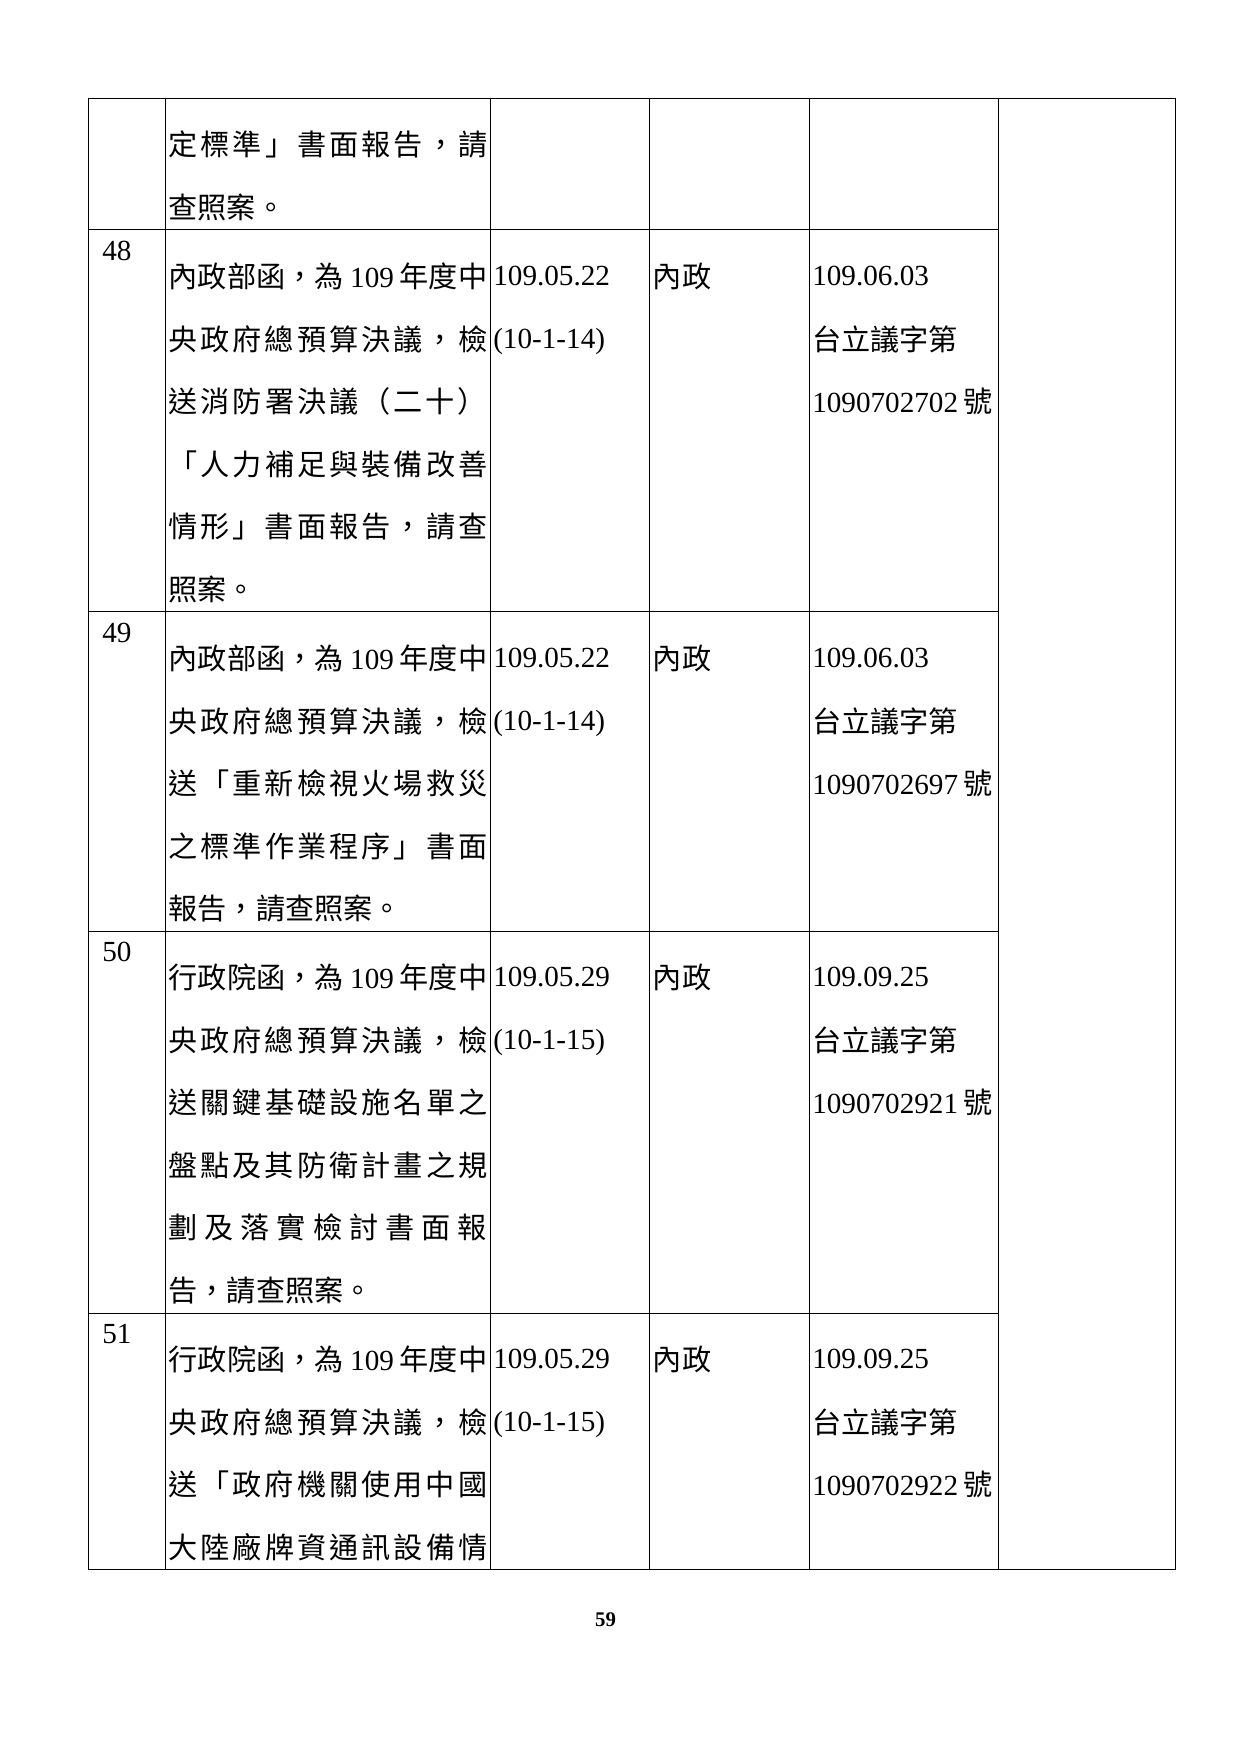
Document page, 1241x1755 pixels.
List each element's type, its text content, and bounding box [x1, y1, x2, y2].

table_cell [810, 99, 998, 229]
table_cell 109.09.25 台立議字第1090702921號 [810, 932, 998, 1312]
table_cell 109.05.29 (10-1-15) [491, 1314, 649, 1569]
table_cell 109.09.25 台立議字第1090702922號 [810, 1314, 998, 1569]
table_cell 逾年度預算執行期間，提報院會存查。 院會113.02.23 (11-1-2) 准予備查。 [999, 99, 1175, 1569]
table_cell 內政部函，為109年度中央政府總預算決議，檢送「重新檢視火場救災之標準作業程序」書面報告，請查照案。 [166, 612, 490, 931]
table_cell 內政 [650, 1314, 809, 1569]
table_cell 109.06.03 台立議字第1090702702號 [810, 230, 998, 611]
table_cell 行政院函，為109年度中央政府總預算決議，檢送關鍵基礎設施名單之盤點及其防衛計畫之規劃及落實檢討書面報告，請查照案。 [166, 932, 490, 1312]
table_cell 內政 [650, 612, 809, 931]
table_cell 定標準」書面報告，請查照案。 [166, 99, 490, 229]
table_cell 109.06.03 台立議字第1090702697號 [810, 612, 998, 931]
table_cell [89, 1314, 165, 1569]
table_cell [491, 99, 649, 229]
table_cell 109.05.22 (10-1-14) [491, 612, 649, 931]
table_cell 內政部函，為109年度中央政府總預算決議，檢送消防署決議（二十）「人力補足與裝備改善情形」書面報告，請查照案。 [166, 230, 490, 611]
table_cell [89, 99, 165, 229]
table_cell [650, 99, 809, 229]
table_cell [89, 932, 165, 1312]
table_cell [89, 612, 165, 931]
table_cell 內政 [650, 932, 809, 1312]
table_cell 109.05.22 (10-1-14) [491, 230, 649, 611]
table_cell [89, 230, 165, 611]
table_cell 內政 [650, 230, 809, 611]
table_cell 行政院函，為109年度中央政府總預算決議，檢送「政府機關使用中國大陸廠牌資通訊設備情 [166, 1314, 490, 1569]
table_cell 109.05.29 (10-1-15) [491, 932, 649, 1312]
